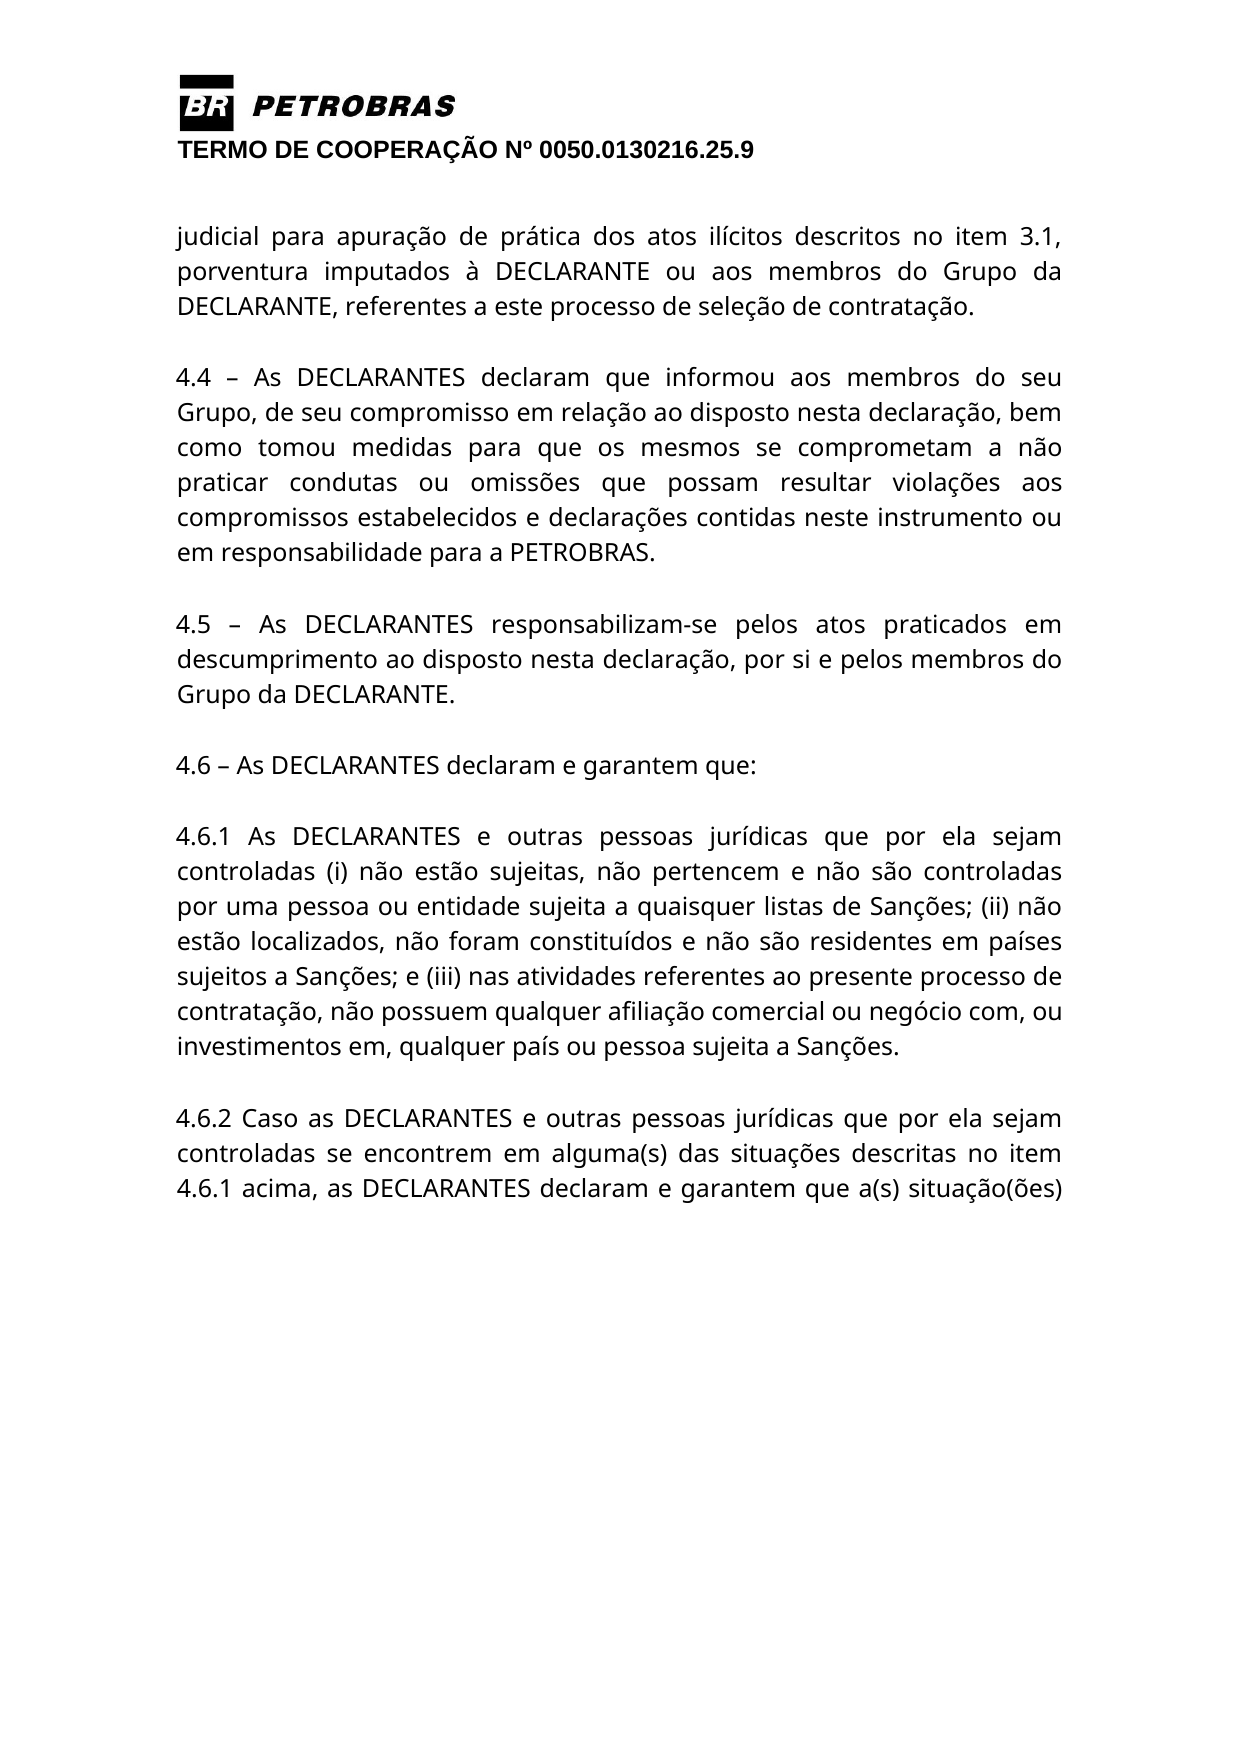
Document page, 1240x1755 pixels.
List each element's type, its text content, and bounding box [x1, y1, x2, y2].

text 4.6 – As DECLARANTES declaram e garantem que: [176, 748, 1063, 782]
text 4.4 – As DECLARANTES declaram que informou aos membros do seu Grupo, de seu compromisso em relação ao disposto nesta declaração, bem como tomou medidas para que os mesmos se comprometam a não praticar condutas ou omissões que possam resultar violações aos compromissos estabelecidos e declarações contidas neste instrumento ou em responsabilidade para a PETROBRAS. [176, 360, 1063, 569]
text judicial para apuração de prática dos atos ilícitos descritos no item 3.1, porventura imputados à DECLARANTE ou aos membros do Grupo da DECLARANTE, referentes a este processo de seleção de contratação. [176, 218, 1063, 323]
text 4.6.1 As DECLARANTES e outras pessoas jurídicas que por ela sejam controladas (i) não estão sujeitas, não pertencem e não são controladas por uma pessoa ou entidade sujeita a quaisquer listas de Sanções; (ii) não estão localizados, não foram constituídos e não são residentes em países sujeitos a Sanções; e (iii) nas atividades referentes ao presente processo de contratação, não possuem qualquer afiliação comercial ou negócio com, ou investimentos em, qualquer país ou pessoa sujeita a Sanções. [176, 819, 1063, 1063]
text 4.6.2 Caso as DECLARANTES e outras pessoas jurídicas que por ela sejam controladas se encontrem em alguma(s) das situações descritas no item 4.6.1 acima, as DECLARANTES declaram e garantem que a(s) situação(ões) [176, 1100, 1063, 1204]
text 4.5 – As DECLARANTES responsabilizam-se pelos atos praticados em descumprimento ao disposto nesta declaração, por si e pelos membros do Grupo da DECLARANTE. [176, 606, 1063, 710]
